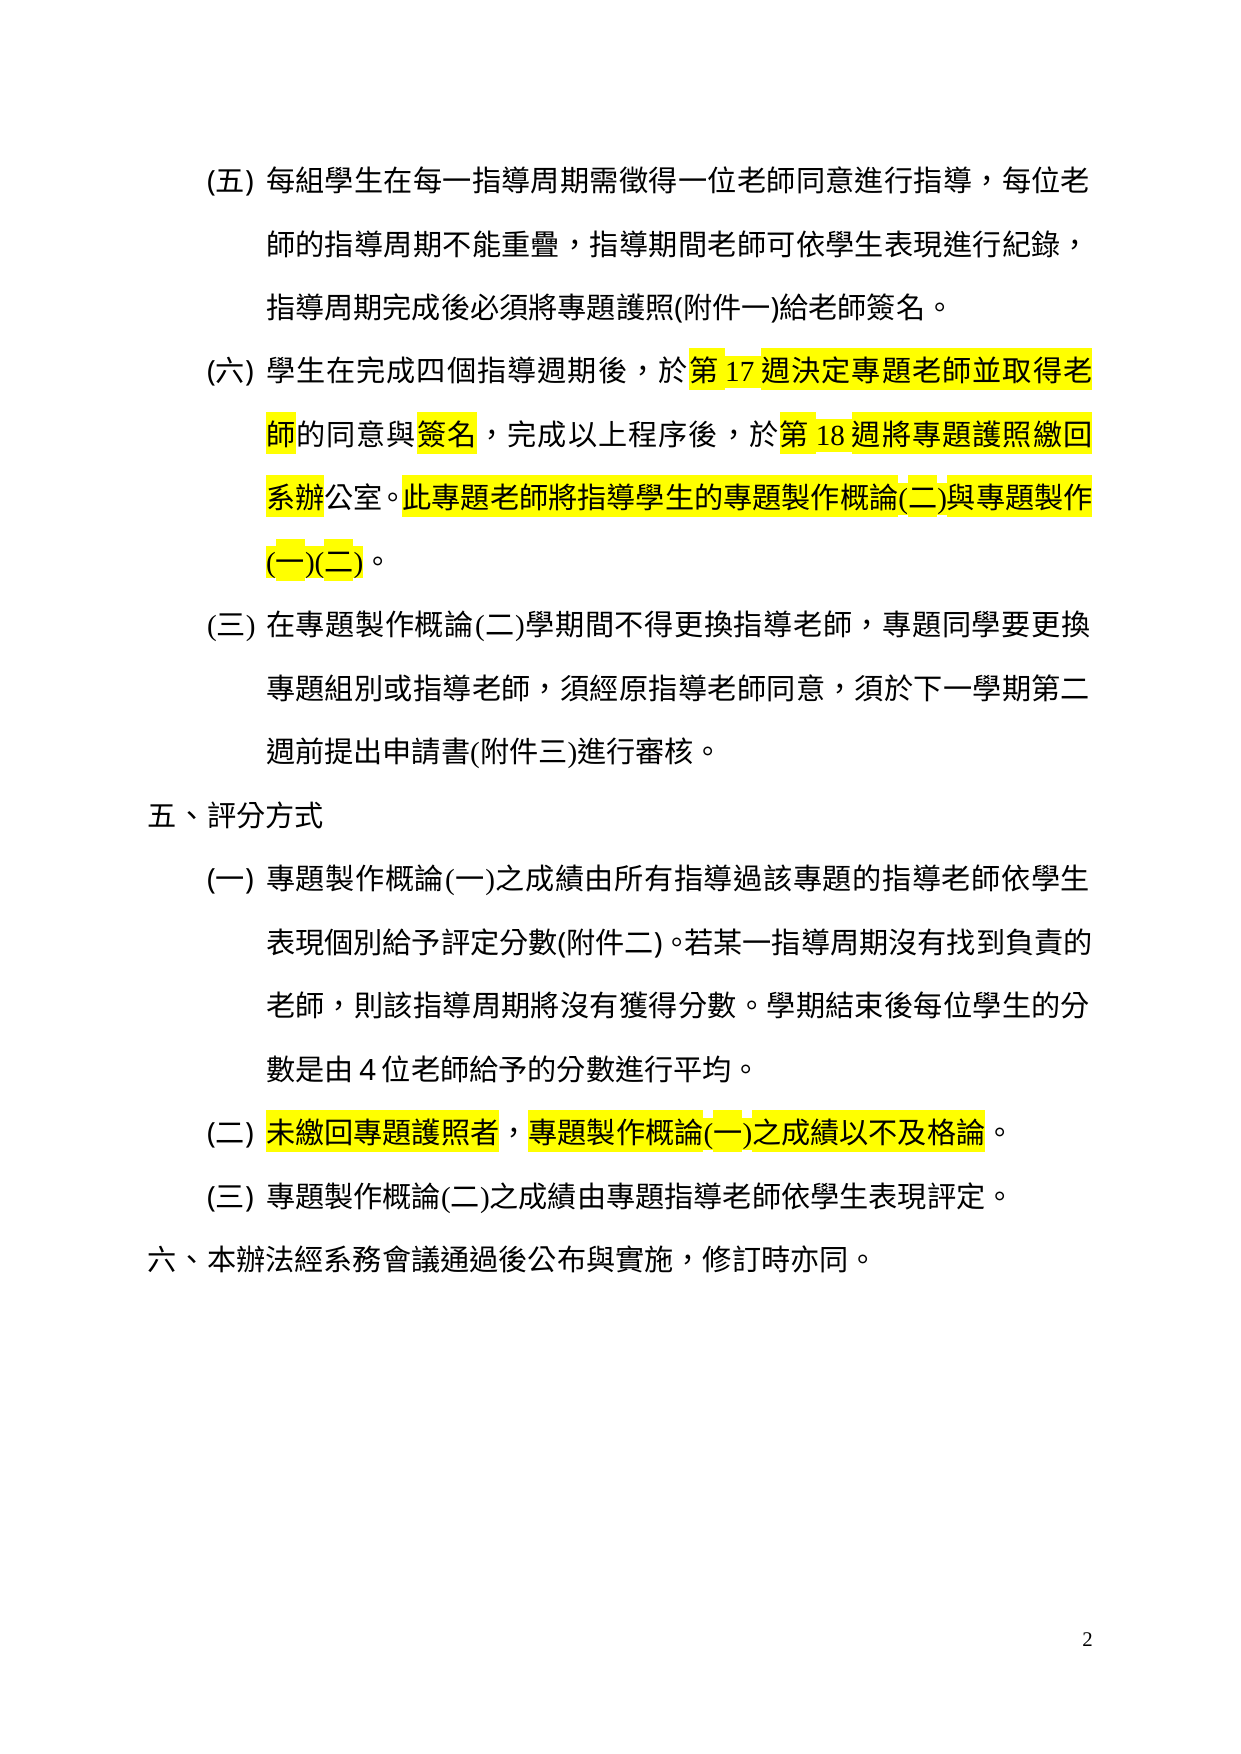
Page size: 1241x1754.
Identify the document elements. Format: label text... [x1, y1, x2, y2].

list 學生在完成四個指導週期後，於第17週決定專題老師並取得老師的同意與簽名，完成以上程序後，於第18週將專題護照繳回系辦公室。此專題老師將指導學生的專題製作概論(二)與專題製作(一)(二)。 [207, 348, 1092, 581]
list 專題製作概論(二)之成績由專題指導老師依學生表現評定。 [207, 1173, 1092, 1216]
list 專題製作概論(一)之成績由所有指導過該專題的指導老師依學生表現個別給予評定分數(附件二)。若某一指導周期沒有找到負責的老師，則該指導周期將沒有獲得分數。學期結束後每位學生的分數是由4位老師給予的分數進行平均。 [207, 856, 1092, 1088]
list 本辦法經系務會議通過後公布與實施，修訂時亦同。 [148, 1237, 1092, 1279]
list 每組學生在每一指導周期需徵得一位老師同意進行指導，每位老師的指導周期不能重疊，指導期間老師可依學生表現進行紀錄，指導周期完成後必須將專題護照(附件一)給老師簽名。 [207, 157, 1092, 327]
list 在專題製作概論(二)學期間不得更換指導老師，專題同學要更換專題組別或指導老師，須經原指導老師同意，須於下一學期第二週前提出申請書(附件三)進行審核。 [207, 602, 1092, 771]
list 評分方式 [148, 792, 1092, 834]
list 未繳回專題護照者，專題製作概論(一)之成績以不及格論。 [207, 1110, 1092, 1152]
